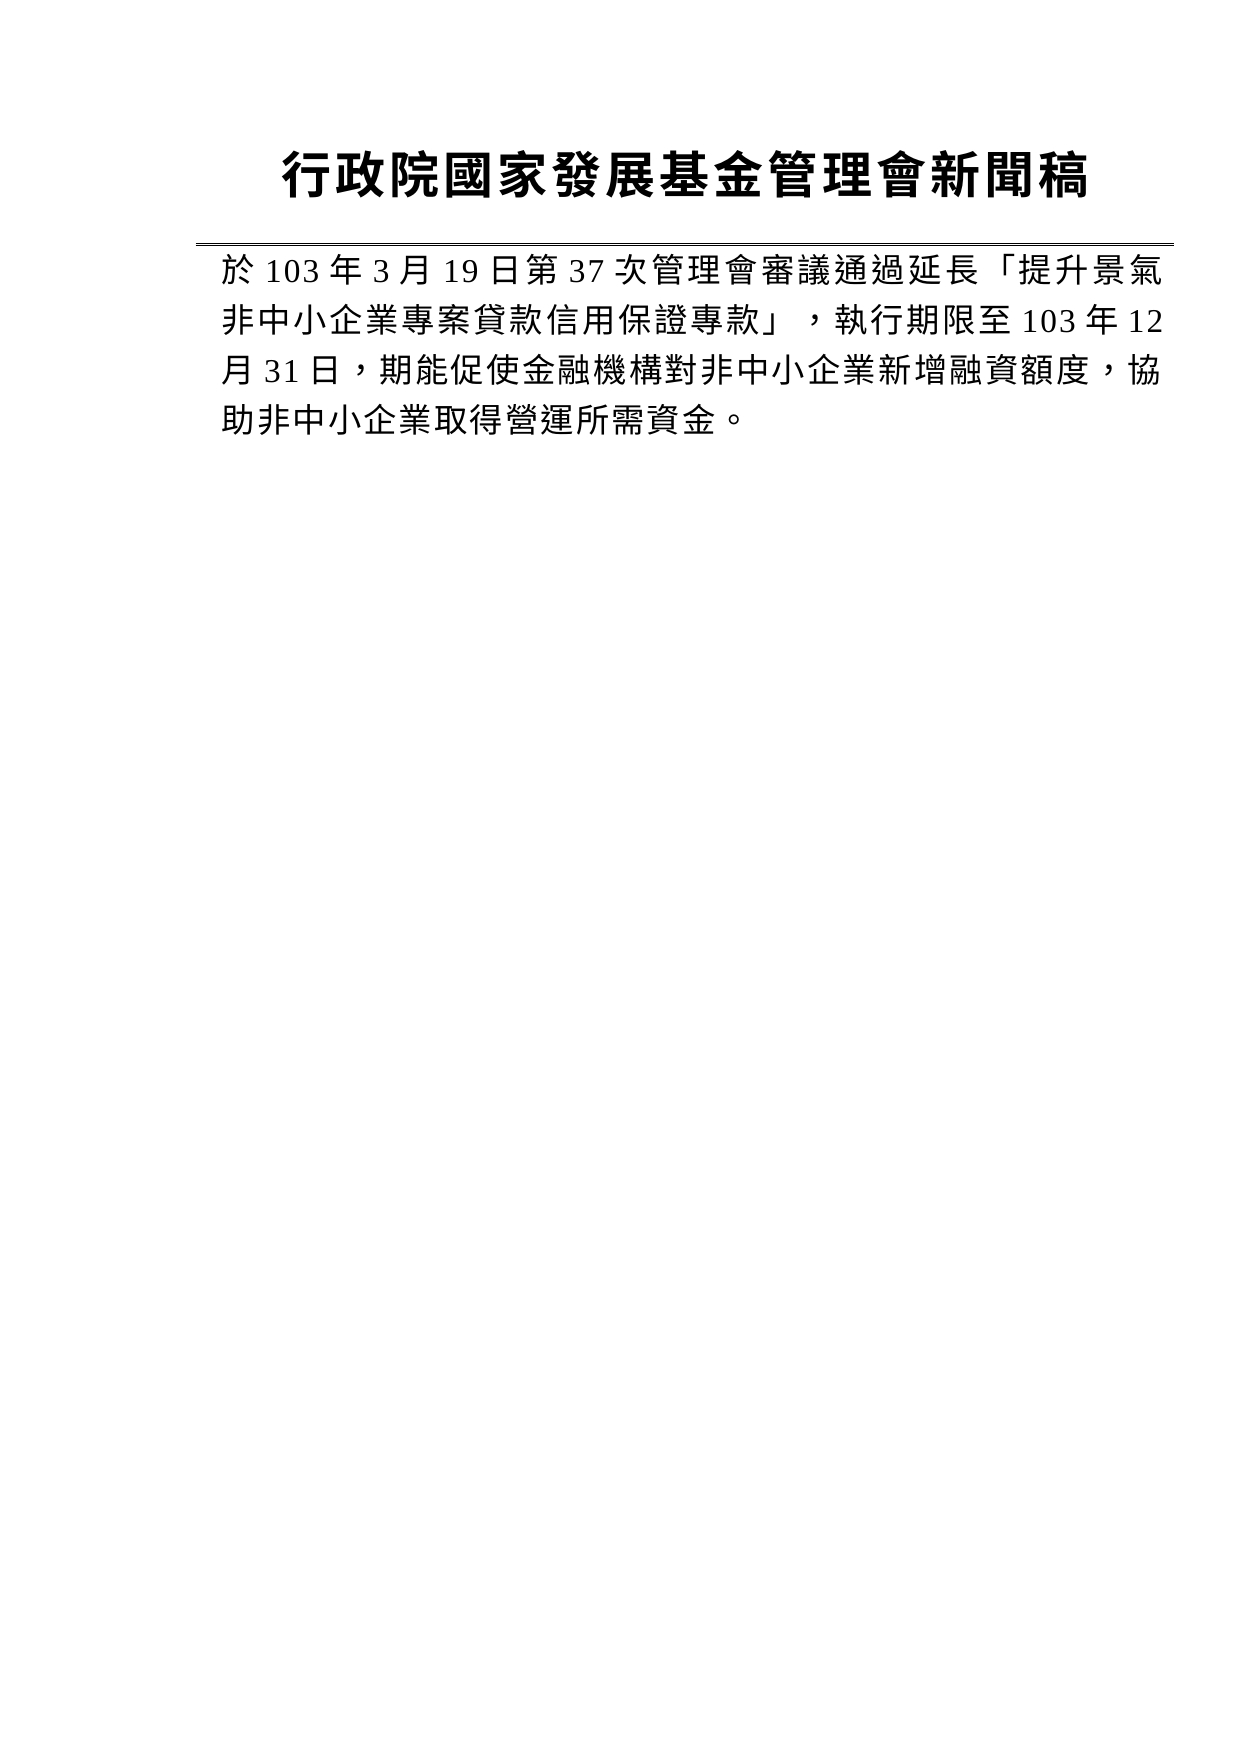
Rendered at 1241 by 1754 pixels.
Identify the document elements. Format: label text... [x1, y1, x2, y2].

table_cell 國發基金通過參與投資聯訊柒創業投資股份有限公司 國發基金於103年3月19日第37次管理會審議通過參與投資聯訊柒創業投資股份有限公司新台幣3億元，或其實收資本額之30%。 聯訊柒創業投資股份有限公司預計資本額為新台幣10億元，將委由聯訊管理顧問股份有限公司經營管理。聯訊管理顧問公司係屬聯華神通集團之創業投資事業管理顧問公司，成立於民國89年1月，目前管理Budworth基金、聯訊創投基金、聯訊參創投基金、聯訊陸創投基金，並受託辦理加強投資中小企業計畫等，管理資金規模合計約55億元，擁有豐富產業投資及創業投資管理經驗。 聯訊柒創業投資股份有限公司將以資訊電子、生技醫療、材料能源、精密儀器、民生消費等產業作為投資主軸，期能藉由投資方式擴大綜效與政府共同促進產業發展。 國發基金通過參與投資Bio-Health and Life Sciences Fund L.P. 國發基金於103年3月19日第37次管理會審議通過參與投資Bio-Health and Life Sciences Fund（BHF）4,000萬美元或該基金實際募資額度的40%孰低為準。 BHF基金預計募集1億美元，由360ip公司及晟德大藥廠合資組成之BHF GP Corporation管理。360ip公司之母公司Battelle Memorial Institute為世界知名之非營利科技研發與商業組織，協助技術商品化經驗豐富；晟德大藥廠則為國內上市之生技公司，透過旗下創投公司積極投資、新設或重整台灣生技製藥公司。 BHF基金將以生技製藥、藥物傳輸系統、醫療器材及農業生技等新興產業為投資主軸，且超過五成資金將投資於產品技術可商業化之早期公司，協助生技公司自行開發、技術移轉、專利合作具有新穎性或高障礙性之產品，符合政府推動生技產業政策，投資本案期能透過共同開發及技術移轉方式，加強國內外生技產業合作，提升台灣生技產業之國際競爭力。 國發基金通過辦理「加強推動台商回台投資專案貸款（第二期）」 國發基金為持續配合行政院「加強推動台商回台投資方案」，鼓勵台商返台投資，協助台商取得專案融資貸款，以促進國內工商發展，提高國民就業率，並加速經濟成長，於103年3月19日第37次管理會審議通過「加強推動台商回台投資專案貸款（第二期）」。 本項貸款重點說明如下： 資金總額度：新台幣100億元。 貸款資格：取得經濟部台商資格核定函之廠商。 貸款範圍： 購置土地； 興建廠房及相關設施； 購置機器設備； 中期營運週轉金。 貸款額度：每一計畫貸款額度視申請人財務狀況核定，最高不得超過該計畫投資成本80%；中期營運週轉金不得超過該計畫投資成本40%。 貸款利率：貸款利率不超過郵政儲金2年期定期儲金掛牌利率加年息0.625個百分點機動計息。 貸款期限：最長不得超過10年（含寬限期），寬限期最長3年。 「加強推動台商回台投資專案貸款（第二期）」配合「加強推動台商回台投資方案」之施行，預期整體方案實施期間每年可增加投資1,000億元，增加本國勞工約8.2萬人就業機會。 國發基金通過延長「提升景氣非中小企業專案貸款信 用保證專款」執行期限 經濟部為協助非中小企業取得營運所需之營運資金，函請國發基金再度延長「提升景氣非中小企業專案貸款信用保證專款」執行期限一年，並配合該貸款要點實務作業需要，增修貸款對象、融資種類、融資期限及償還方式等條文。 提升景氣非中小企業專案貸款信用保證專款之執行成效，截至102年12月31日累計保證件數共1,269件，累計保證金額67億4,698萬元，並協助非中小企業取得融資100億7,028萬元。 國發基金基於國內景氣正處於復甦階段，為補足非中小企業信用不足，以協助更多非中小企業取得營運所需資金，於103年3月19日第37次管理會審議通過延長「提升景氣非中小企業專案貸款信用保證專款」，執行期限至103年12月31日，期能促使金融機構對非中小企業新增融資額度，協助非中小企業取得營運所需資金。 [196, 246, 1174, 530]
table_header 行政院國家發展基金管理會新聞稿 [196, 99, 1174, 242]
